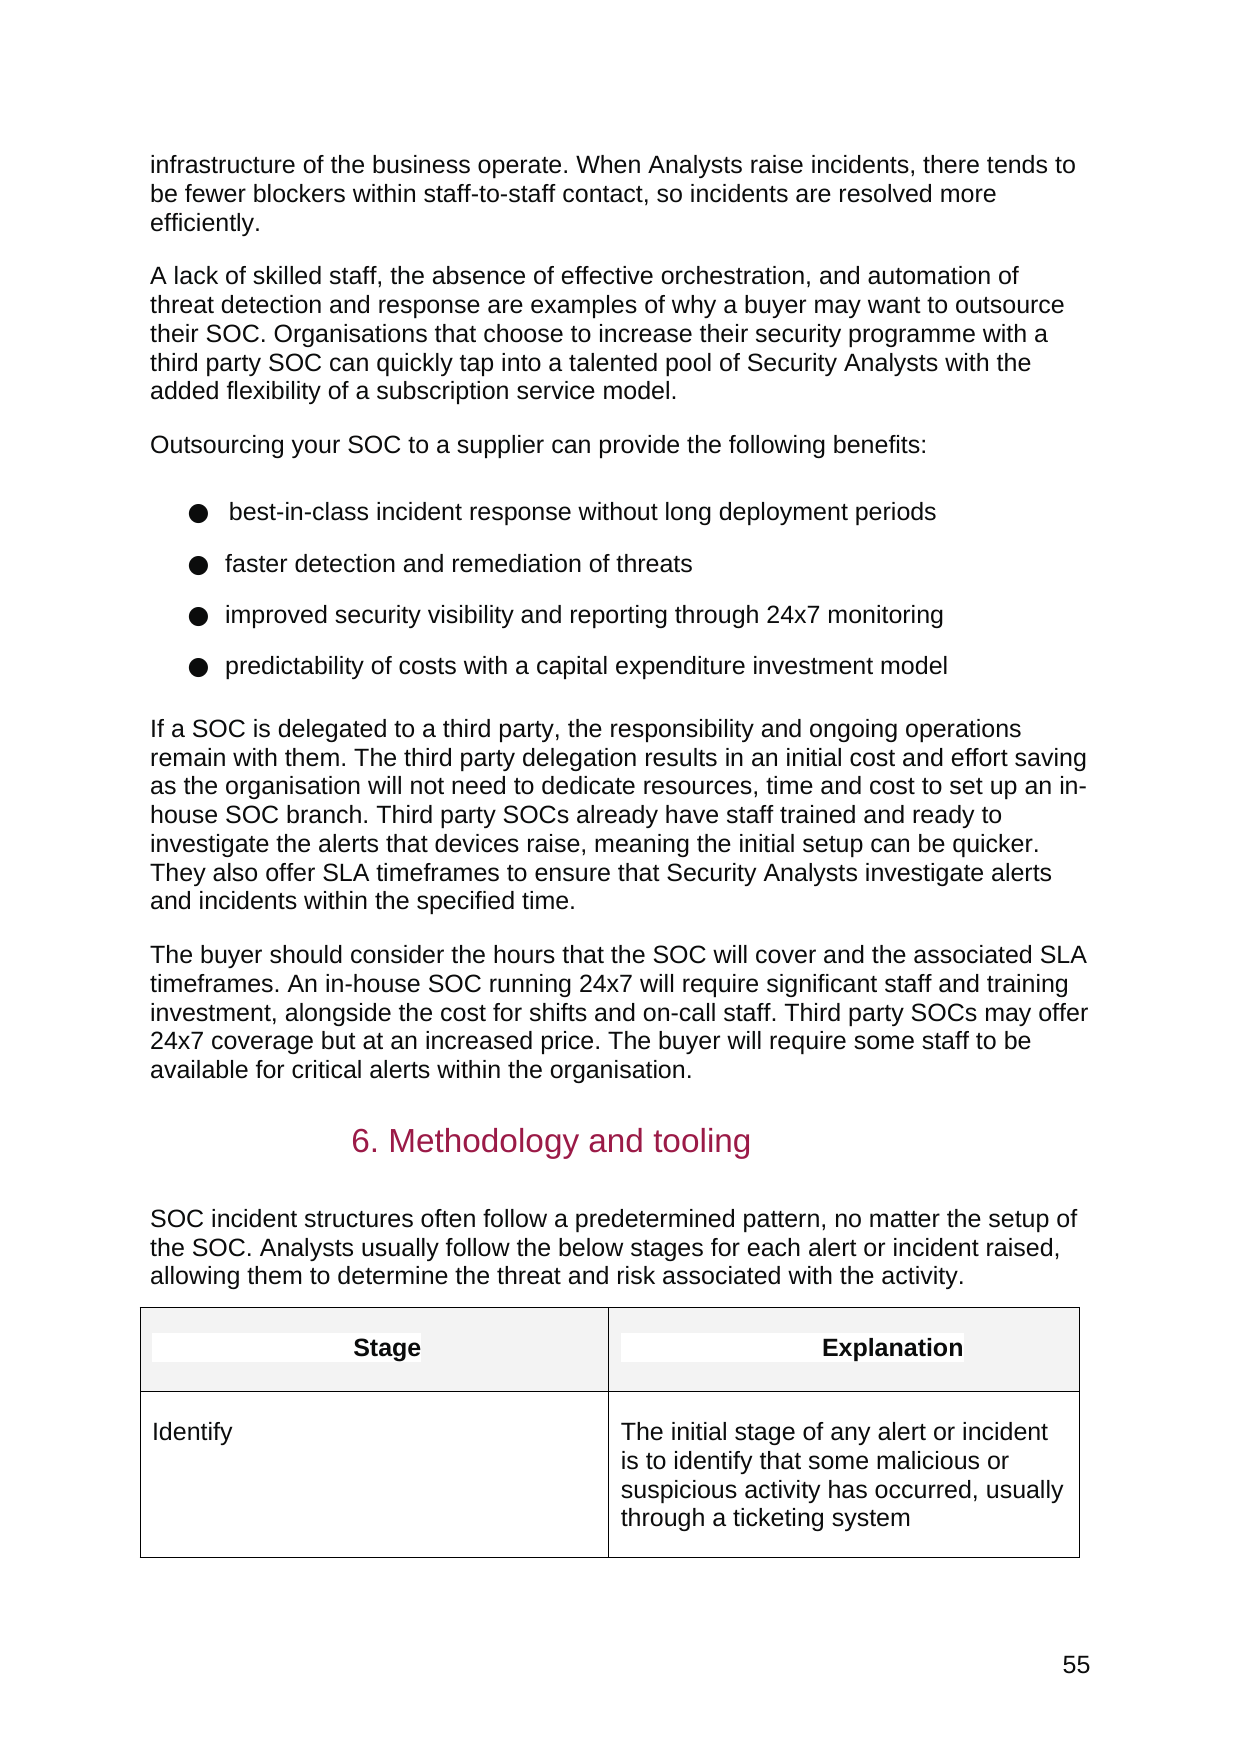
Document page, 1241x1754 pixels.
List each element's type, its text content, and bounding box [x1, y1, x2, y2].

list predictability of costs with a capital expenditure investment model [187, 637, 1090, 689]
table_cell Identify [141, 1392, 608, 1557]
subtitle 6. Methodology and tooling [752, 1121, 1090, 1160]
text SOC incident structures often follow a predetermined pattern, no matter the setup of the SOC. Analysts usually follow the below stages for each alert or incident raised, allowing them to determine the threat and risk associated with the activity. [150, 1204, 1090, 1290]
text infrastructure of the business operate. When Analysts raise incidents, there tends to be fewer blockers within staff-to-staff contact, so incidents are resolved more efficiently. [150, 150, 1090, 236]
text Outsourcing your SOC to a supplier can provide the following benefits: [150, 430, 1090, 459]
table_header Explanation [609, 1308, 1079, 1391]
text The buyer should consider the hours that the SOC will cover and the associated SLA timeframes. An in-house SOC running 24x7 will require significant staff and training investment, alongside the cost for shifts and on-call staff. Third party SOCs may offer 24x7 coverage but at an increased price. The buyer will require some staff to be available for critical alerts within the organisation. [150, 940, 1090, 1084]
list improved security visibility and reporting through 24x7 monitoring [187, 586, 1090, 637]
text A lack of skilled staff, the absence of effective orchestration, and automation of threat detection and response are examples of why a buyer may want to outsource their SOC. Organisations that choose to increase their security programme with a third party SOC can quickly tap into a talented pool of Security Analysts with the added flexibility of a subscription service model. [150, 261, 1090, 405]
table_cell The initial stage of any alert or incident is to identify that some malicious or suspicious activity has occurred, usually through a ticketing system [609, 1392, 1079, 1557]
table_header Stage [141, 1308, 608, 1391]
list faster detection and remediation of threats [187, 535, 1090, 586]
text If a SOC is delegated to a third party, the responsibility and ongoing operations remain with them. The third party delegation results in an initial cost and effort saving as the organisation will not need to dedicate resources, time and cost to set up an in-house SOC branch. Third party SOCs already have staff trained and ready to investigate the alerts that devices raise, meaning the initial setup can be quicker. They also offer SLA timeframes to ensure that Security Analysts investigate alerts and incidents within the specified time. [150, 714, 1090, 915]
list best-in-class incident response without long deployment periods [187, 484, 1090, 535]
